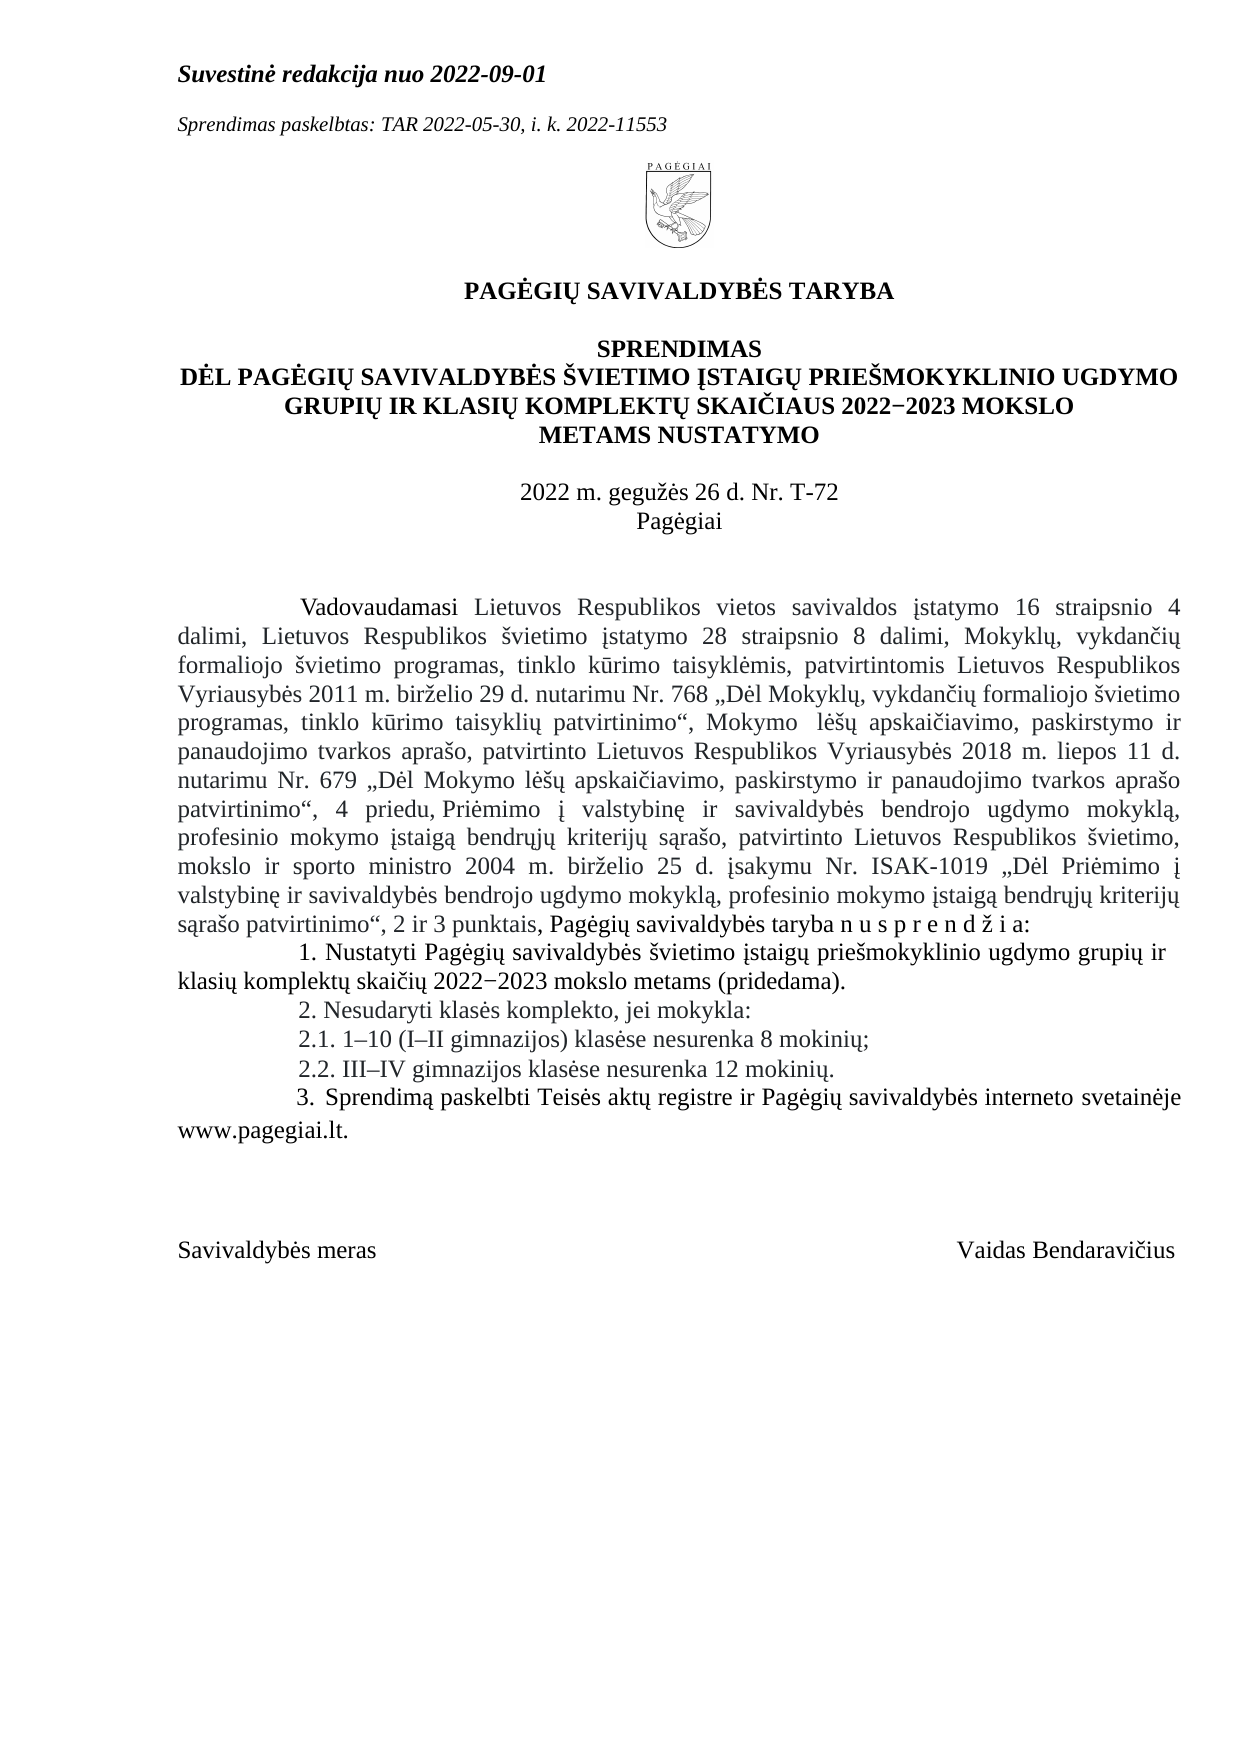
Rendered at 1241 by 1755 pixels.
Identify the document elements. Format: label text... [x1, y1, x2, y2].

text Suvestinė redakcija nuo 2022-09-01 [177, 59, 1181, 88]
text dėl PAGĖGIŲ SAVIVALDYBĖS ŠVIETIMO ĮSTAIGŲ PRIEŠMOKYKLINIO UGDYMO GRUPIŲ IR KLASIŲ KOMPLEKTŲ SKAIČIAUS 2022−2023 MOKSLO [177, 362, 1181, 420]
text Pagėgiai [177, 506, 1181, 535]
text Sprendimas paskelbtas: TAR 2022-05-30, i. k. 2022-11553 [177, 112, 1181, 136]
text 2. Nesudaryti klasės komplekto, jei mokykla: [177, 995, 1181, 1024]
text 2.1. 1–10 (I–II gimnazijos) klasėse nesurenka 8 mokinių; [177, 1024, 1181, 1053]
text 3. Sprendimą paskelbti Teisės aktų registre ir Pagėgių savivaldybės interneto svetainėje www.pagegiai.lt. [177, 1082, 1181, 1144]
text Vadovaudamasi Lietuvos Respublikos vietos savivaldos įstatymo 16 straipsnio 4 dalimi, Lietuvos Respublikos švietimo įstatymo 28 straipsnio 8 dalimi, Mokyklų, vykdančių formaliojo švietimo programas, tinklo kūrimo taisyklėmis, patvirtintomis Lietuvos Respublikos Vyriausybės 2011 m. birželio 29 d. nutarimu Nr. 768 „Dėl Mokyklų, vykdančių formaliojo švietimo programas, tinklo kūrimo taisyklių patvirtinimo“, Mokymo lėšų apskaičiavimo, paskirstymo ir panaudojimo tvarkos aprašo, patvirtinto Lietuvos Respublikos Vyriausybės 2018 m. liepos 11 d. nutarimu Nr. 679 „Dėl Mokymo lėšų apskaičiavimo, paskirstymo ir panaudojimo tvarkos aprašo patvirtinimo“, 4 priedu, Priėmimo į valstybinę ir savivaldybės bendrojo ugdymo mokyklą, profesinio mokymo įstaigą bendrųjų kriterijų sąrašo, patvirtinto Lietuvos Respublikos švietimo, mokslo ir sporto ministro 2004 m. birželio 25 d. įsakymu Nr. ISAK-1019 „Dėl Priėmimo į valstybinę ir savivaldybės bendrojo ugdymo mokyklą, profesinio mokymo įstaigą bendrųjų kriterijų sąrašo patvirtinimo“, 2 ir 3 punktais, Pagėgių savivaldybės taryba n u s p r e n d ž i a: [177, 592, 1181, 937]
text sprendimas [177, 334, 1181, 362]
text Savivaldybės meras Vaidas Bendaravičius [177, 1235, 1181, 1263]
subtitle Pagėgių savivaldybės taryba [177, 276, 1181, 305]
subtitle 2022 m. gegužės 26 d. Nr. T-72 [177, 477, 1181, 506]
text 2.2. III–IV gimnazijos klasėse nesurenka 12 mokinių. [177, 1053, 1181, 1082]
text 1. Nustatyti Pagėgių savivaldybės švietimo įstaigų priešmokyklinio ugdymo grupių ir klasių komplektų skaičių 2022−2023 mokslo metams (pridedama). [177, 937, 1167, 995]
text METAMS NUSTATYMO [177, 420, 1181, 449]
